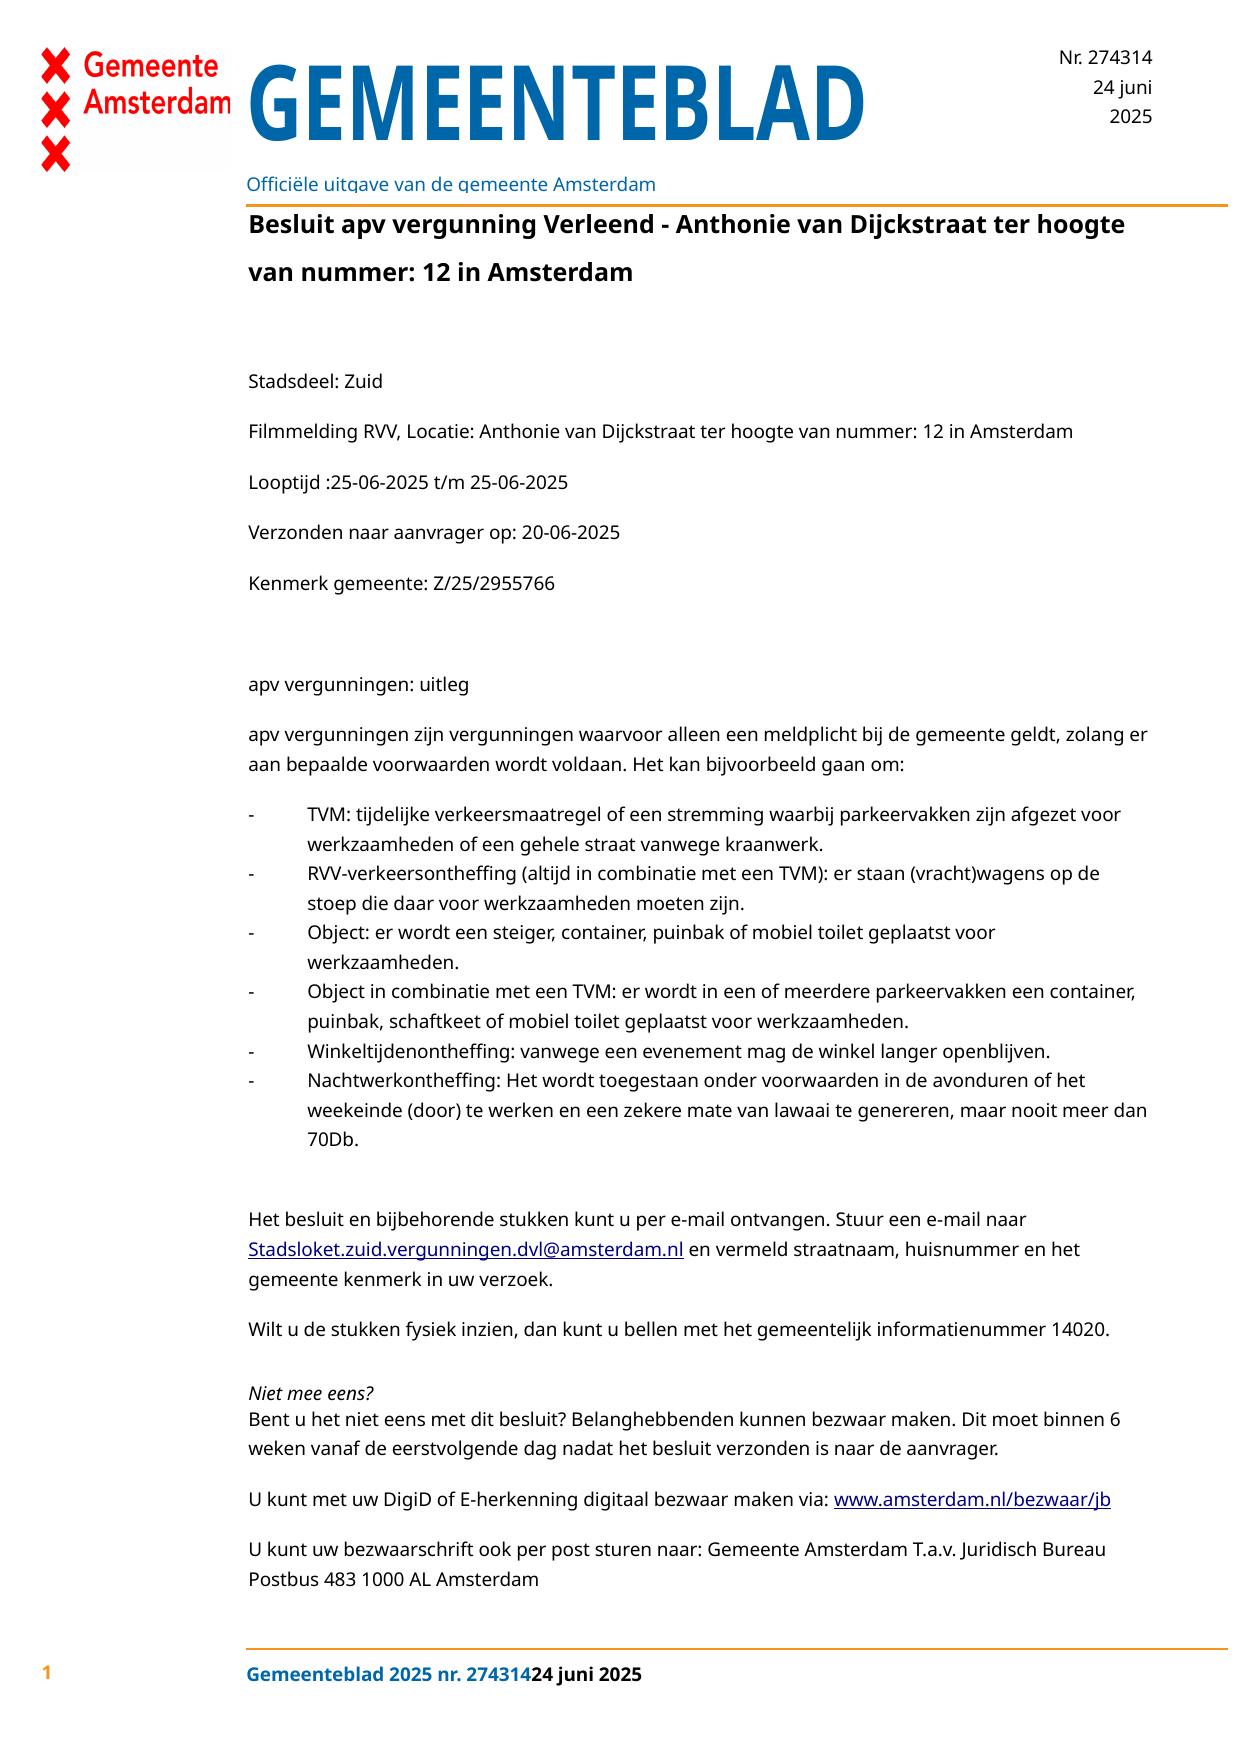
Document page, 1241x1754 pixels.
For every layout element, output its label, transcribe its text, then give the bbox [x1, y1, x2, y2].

list RVV-verkeersontheffing (altijd in combinatie met een TVM): er staan (vracht)wagens op de stoep die daar voor werkzaamheden moeten zijn. [248, 860, 1152, 916]
text Bent u het niet eens met dit besluit? Belanghebbenden kunnen bezwaar maken. Dit moet binnen 6 weken vanaf de eerstvolgende dag nadat het besluit verzonden is naar de aanvrager. [248, 1406, 1152, 1461]
text Het besluit en bijbehorende stukken kunt u per e-mail ontvangen. Stuur een e-mail naar Stadsloket.zuid.vergunningen.dvl@amsterdam.nl en vermeld straatnaam, huisnummer en het gemeente kenmerk in uw verzoek. [248, 1207, 1152, 1292]
text Niet mee eens? [248, 1380, 1152, 1406]
picture [41, 47, 231, 172]
list Object in combinatie met een TVM: er wordt in een of meerdere parkeervakken een container, puinbak, schaftkeet of mobiel toilet geplaatst voor werkzaamheden. [248, 979, 1152, 1034]
text Wilt u de stukken fysiek inzien, dan kunt u bellen met het gemeentelijk informatienummer 14020. [248, 1316, 1152, 1342]
list Winkeltijdenontheffing: vanwege een evenement mag de winkel langer openblijven. [248, 1038, 1152, 1064]
text Besluit apv vergunning Verleend - Anthonie van Dijckstraat ter hoogte van nummer: 12 in Amsterdam [248, 207, 1152, 288]
text apv vergunningen zijn vergunningen waarvoor alleen een meldplicht bij de gemeente geldt, zolang er aan bepaalde voorwaarden wordt voldaan. Het kan bijvoorbeeld gaan om: [248, 721, 1152, 777]
text apv vergunningen: uitleg [248, 671, 1152, 697]
list TVM: tijdelijke verkeersmaatregel of een stremming waarbij parkeervakken zijn afgezet voor werkzaamheden of een gehele straat vanwege kraanwerk. [248, 801, 1152, 857]
text Looptijd :25-06-2025 t/m 25-06-2025 [248, 469, 1152, 495]
text U kunt uw bezwaarschrift ook per post sturen naar: Gemeente Amsterdam T.a.v. Juridisch Bureau Postbus 483 1000 AL Amsterdam [248, 1536, 1152, 1592]
text U kunt met uw DigiD of E-herkenning digitaal bezwaar maken via: www.amsterdam.nl/bezwaar/jb [248, 1486, 1152, 1512]
list Nachtwerkontheffing: Het wordt toegestaan onder voorwaarden in de avonduren of het weekeinde (door) te werken en een zekere mate van lawaai te genereren, maar nooit meer dan 70Db. [248, 1067, 1152, 1152]
text Kenmerk gemeente: Z/25/2955766 [248, 570, 1152, 596]
text Stadsdeel: Zuid [248, 368, 1152, 394]
text Verzonden naar aanvrager op: 20-06-2025 [248, 519, 1152, 545]
text Filmmelding RVV, Locatie: Anthonie van Dijckstraat ter hoogte van nummer: 12 in Amsterdam [248, 419, 1152, 444]
list Object: er wordt een steiger, container, puinbak of mobiel toilet geplaatst voor werkzaamheden. [248, 919, 1152, 975]
